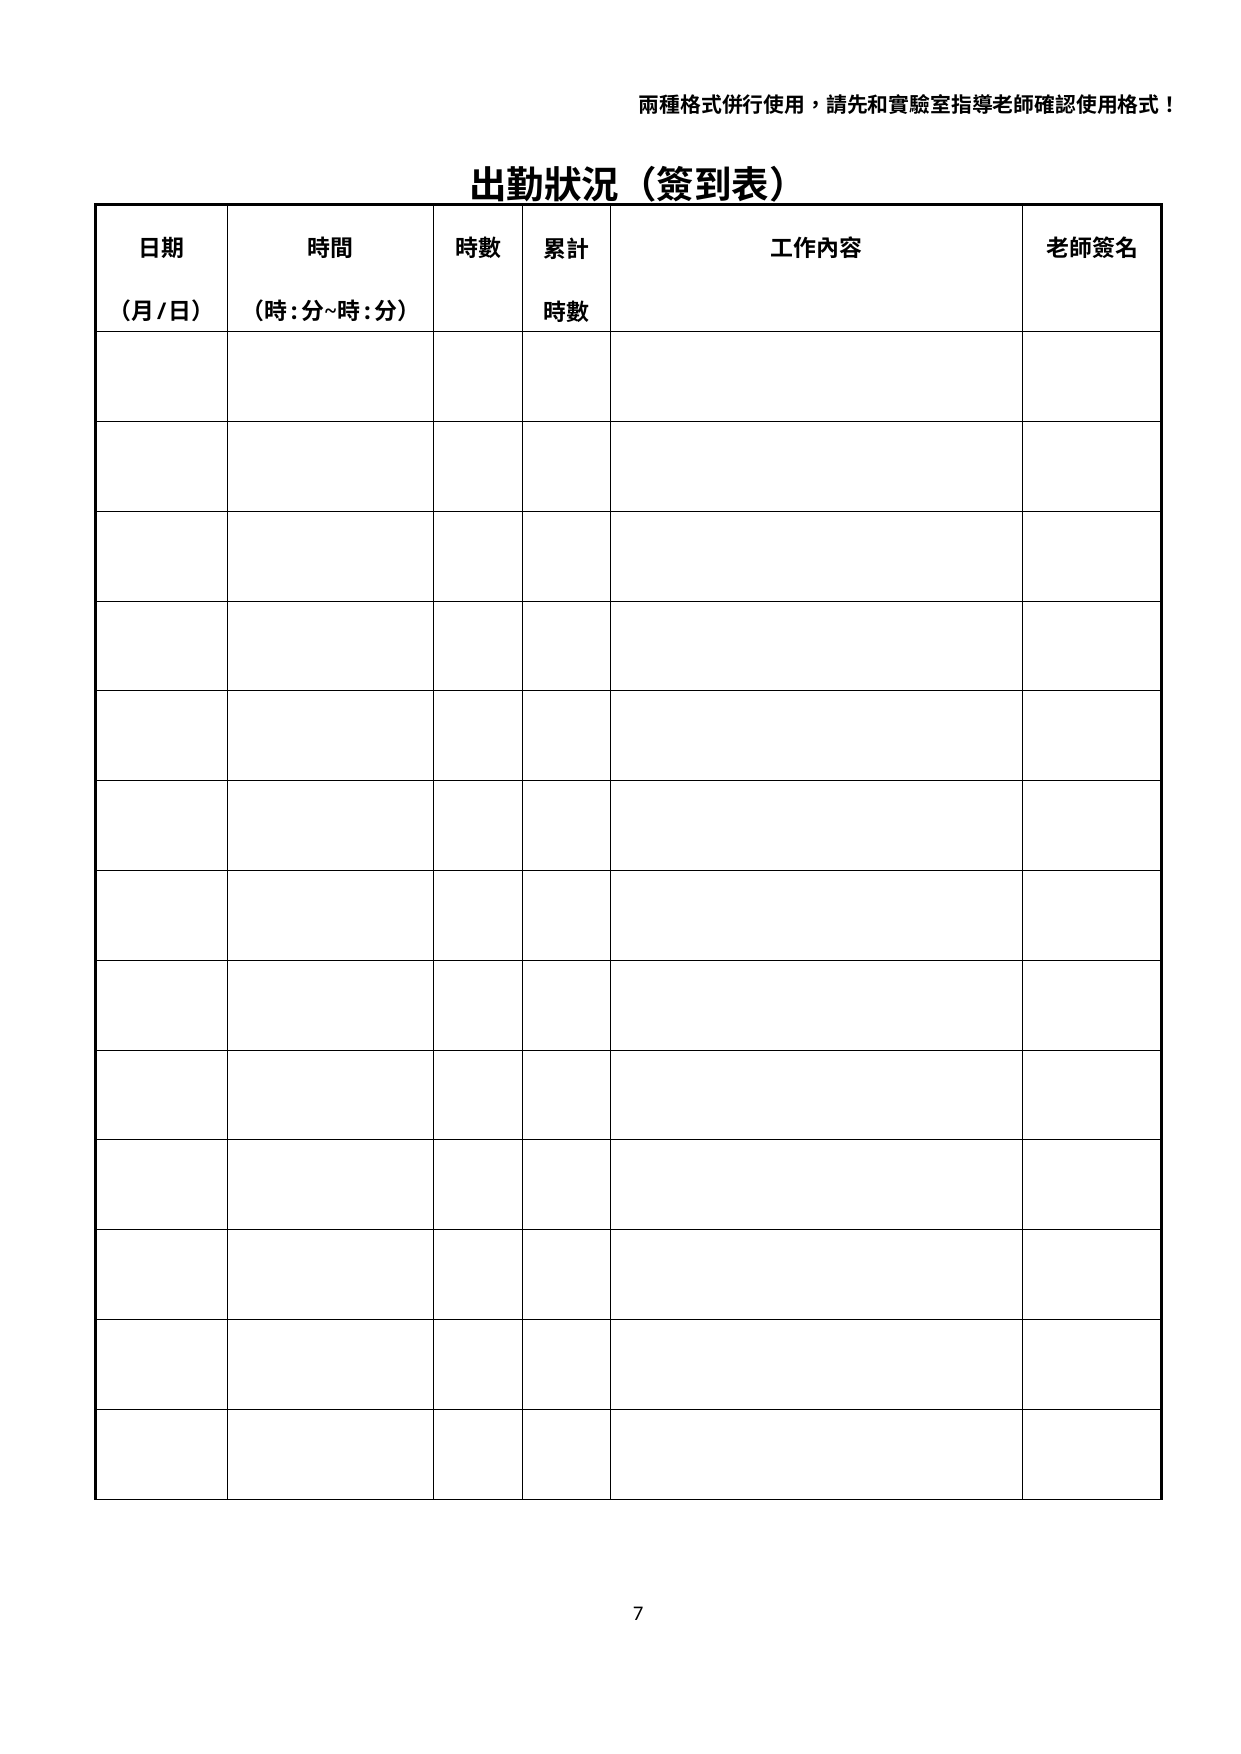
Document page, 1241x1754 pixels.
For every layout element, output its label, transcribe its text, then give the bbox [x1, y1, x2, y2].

table_cell [523, 961, 610, 1049]
table_cell [1023, 1410, 1160, 1498]
table_cell [434, 1320, 522, 1409]
table_cell [523, 512, 610, 601]
table_cell [434, 1051, 522, 1139]
table_cell [523, 602, 610, 690]
table_cell [611, 871, 1022, 960]
table_cell [228, 1230, 433, 1319]
table_cell [523, 422, 610, 511]
table_cell [97, 1410, 227, 1498]
table_cell [434, 332, 522, 421]
table_cell [228, 512, 433, 601]
table_cell [434, 1230, 522, 1319]
table_cell [611, 961, 1022, 1049]
table_header 日期 （月/日） [97, 206, 227, 331]
table_cell [97, 332, 227, 421]
table_cell [228, 1140, 433, 1229]
table_cell [228, 1320, 433, 1409]
table_cell [97, 1230, 227, 1319]
table_cell [1023, 602, 1160, 690]
table_cell [228, 961, 433, 1049]
table_cell [1023, 422, 1160, 511]
table_cell [228, 1410, 433, 1498]
table_cell [611, 691, 1022, 780]
table_cell [1023, 1051, 1160, 1139]
table_cell [611, 781, 1022, 870]
table_cell [523, 1051, 610, 1139]
table_cell [523, 1140, 610, 1229]
table_cell [523, 1320, 610, 1409]
table_cell [611, 1051, 1022, 1139]
table_cell [97, 961, 227, 1049]
table_cell [228, 781, 433, 870]
text 出勤狀況（簽到表） [96, 141, 1180, 203]
table_cell [523, 1230, 610, 1319]
table_cell [97, 512, 227, 601]
table_cell [434, 512, 522, 601]
table_header 工作內容 [611, 206, 1022, 331]
table_cell [228, 871, 433, 960]
table_cell [523, 691, 610, 780]
table_cell [611, 332, 1022, 421]
table_cell [1023, 1140, 1160, 1229]
table_cell [228, 602, 433, 690]
table_header 時間 （時:分~時:分） [228, 206, 433, 331]
table_cell [434, 1140, 522, 1229]
table_cell [523, 332, 610, 421]
table_cell [1023, 781, 1160, 870]
table_cell [523, 1410, 610, 1498]
table_cell [611, 1320, 1022, 1409]
table_cell [611, 1410, 1022, 1498]
table_cell [434, 961, 522, 1049]
table_cell [97, 691, 227, 780]
table_cell [611, 422, 1022, 511]
table_cell [523, 871, 610, 960]
table_cell [1023, 871, 1160, 960]
table_cell [1023, 961, 1160, 1049]
table_cell [97, 871, 227, 960]
table_cell [1023, 691, 1160, 780]
table_cell [97, 602, 227, 690]
table_cell [1023, 1230, 1160, 1319]
table_cell [611, 1140, 1022, 1229]
table_cell [434, 602, 522, 690]
table_cell [97, 1051, 227, 1139]
table_cell [611, 602, 1022, 690]
table_cell [434, 1410, 522, 1498]
table_cell [97, 1320, 227, 1409]
table_cell [434, 781, 522, 870]
table_cell [97, 1140, 227, 1229]
table_cell [1023, 1320, 1160, 1409]
table_header 時數 [434, 206, 522, 331]
table_header 累計 時數 [523, 206, 610, 331]
table_cell [228, 691, 433, 780]
table_cell [228, 332, 433, 421]
table_cell [228, 1051, 433, 1139]
table_cell [611, 1230, 1022, 1319]
table_cell [434, 871, 522, 960]
table_cell [97, 781, 227, 870]
table_cell [1023, 512, 1160, 601]
table_header 老師簽名 [1023, 206, 1160, 331]
table_cell [523, 781, 610, 870]
table_cell [611, 512, 1022, 601]
table_cell [434, 422, 522, 511]
table_cell [97, 422, 227, 511]
table_cell [434, 691, 522, 780]
table_cell [1023, 332, 1160, 421]
table_cell [228, 422, 433, 511]
